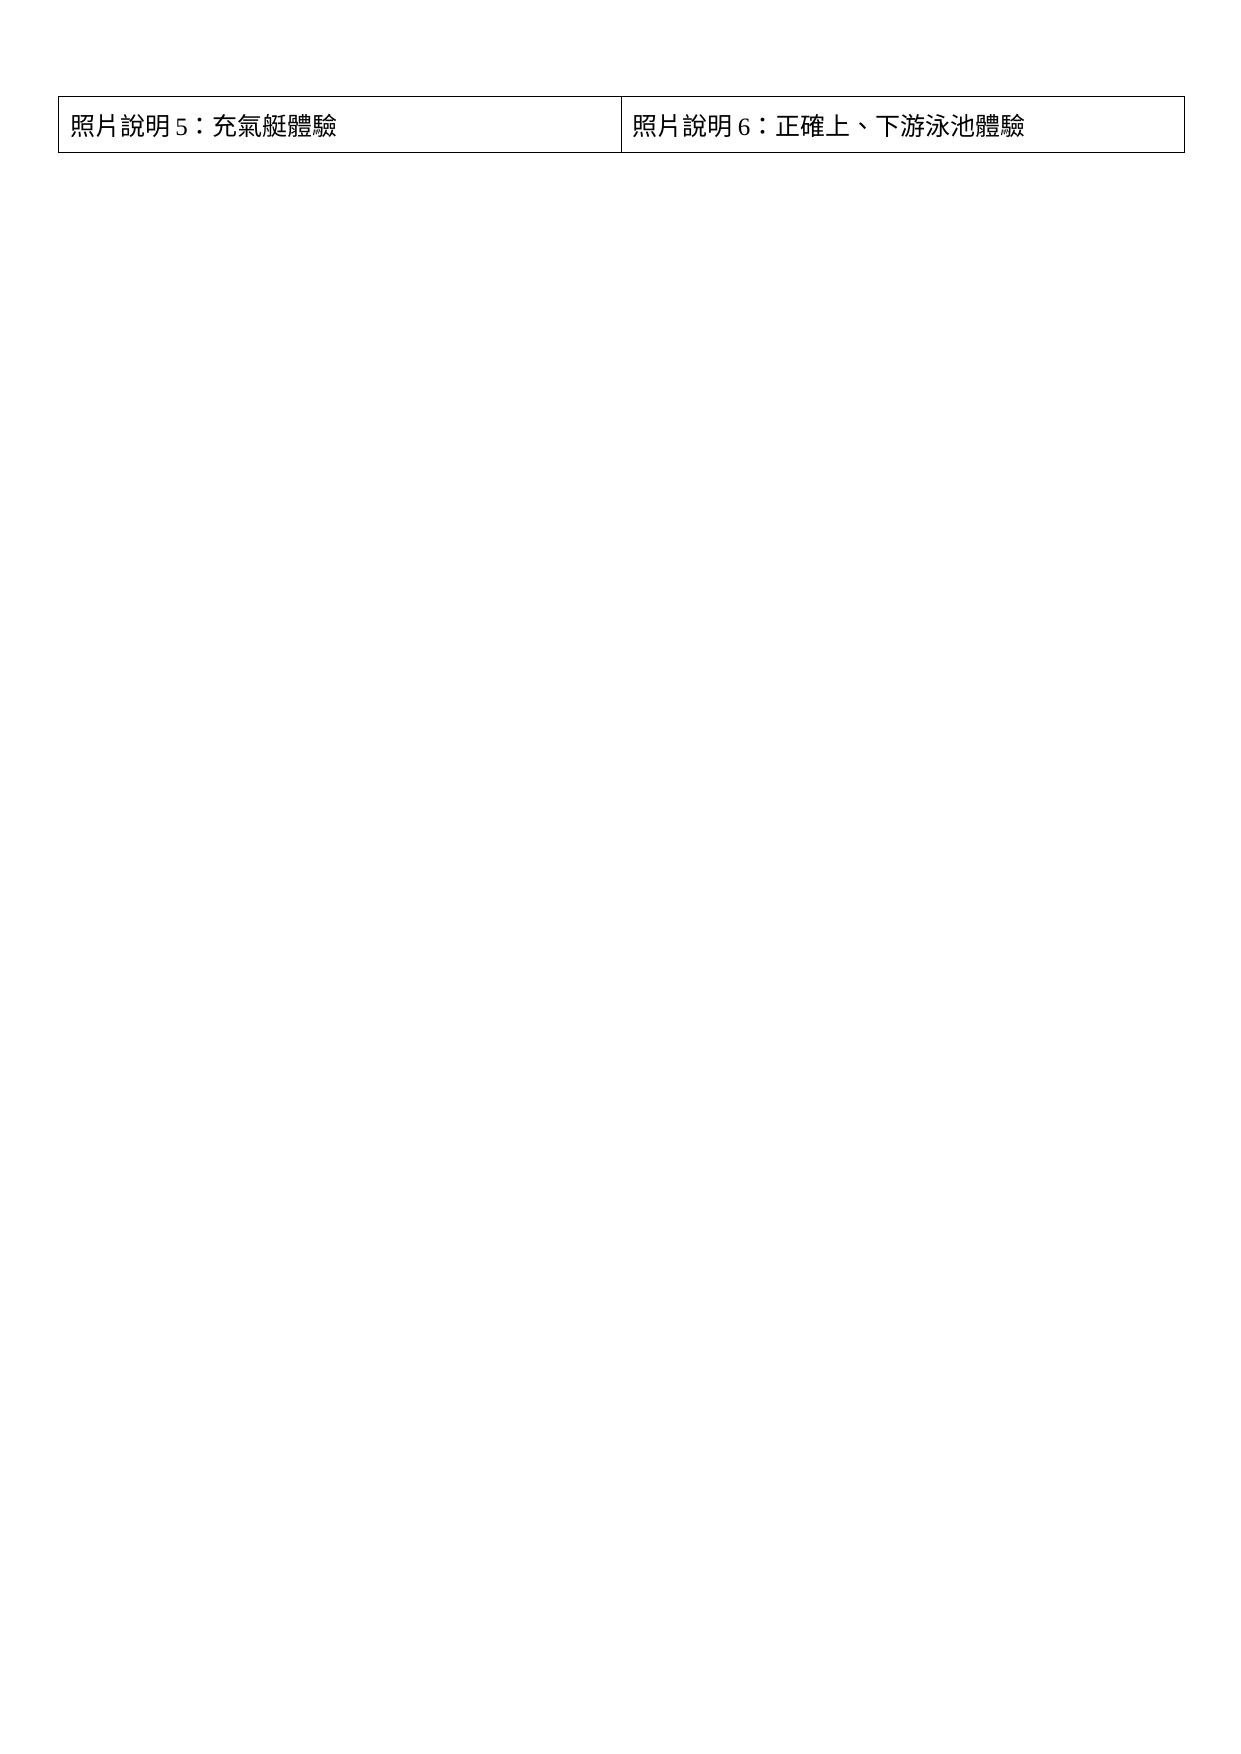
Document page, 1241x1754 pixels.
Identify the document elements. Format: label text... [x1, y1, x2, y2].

table_cell 照片說明6：正確上、下游泳池體驗 [622, 97, 1184, 152]
table_cell 照片說明5：充氣艇體驗 [59, 97, 621, 152]
